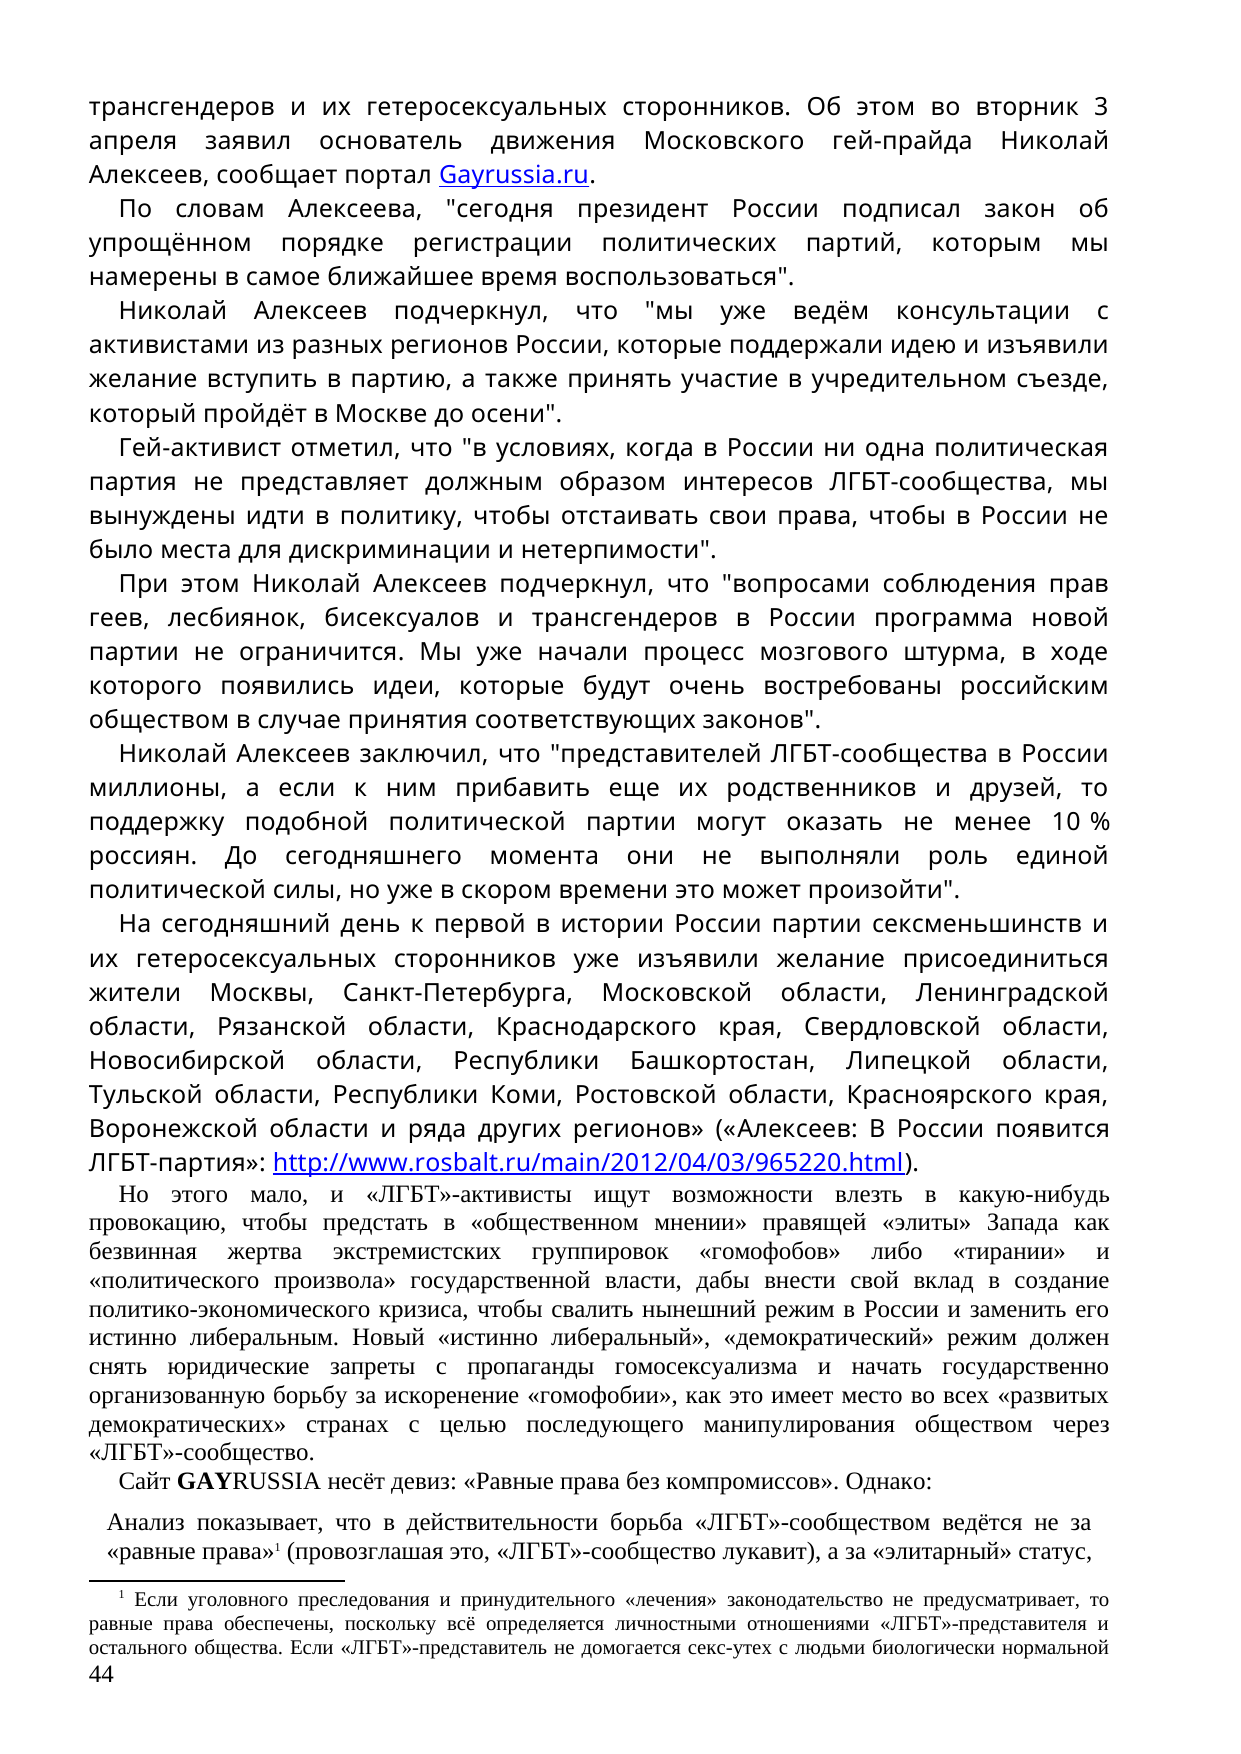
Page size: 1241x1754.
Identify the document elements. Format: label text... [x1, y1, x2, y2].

text трансгендеров и их гетеросексуальных сторонников. Об этом во вторник 3 апреля заявил основатель движения Московского гей-прайда Николай Алексеев, сообщает портал Gayrussia.ru. [89, 89, 1110, 191]
text Гей-активист отметил, что "в условиях, когда в России ни одна политическая партия не представляет должным образом интересов ЛГБТ-сообщества, мы вынуждены идти в политику, чтобы отстаивать свои права, чтобы в России не было места для дискриминации и нетерпимости". [89, 429, 1110, 566]
text Сайт GAYRUSSIA несёт девиз: «Равные права без компромиссов». Однако: [89, 1466, 1110, 1495]
text Николай Алексеев подчеркнул, что "мы уже ведём консультации с активистами из разных регионов России, которые поддержали идею и изъявили желание вступить в партию, а также принять участие в учредительном съезде, который пройдёт в Москве до осени". [89, 293, 1110, 429]
text Николай Алексеев заключил, что "представителей ЛГБТ-сообщества в России миллионы, а если к ним прибавить еще их родственников и друзей, то поддержку подобной политической партии могут оказать не менее 10 % россиян. До сегодняшнего момента они не выполняли роль единой политической силы, но уже в скором времени это может произойти". [89, 736, 1110, 906]
text По словам Алексеева, "сегодня президент России подписал закон об упрощённом порядке регистрации политических партий, которым мы намерены в самое ближайшее время воспользоваться". [89, 191, 1110, 293]
text На сегодняшний день к первой в истории России партии сексменьшинств и их гетеросексуальных сторонников уже изъявили желание присоединиться жители Москвы, Санкт-Петербурга, Московской области, Ленинградской области, Рязанской области, Краснодарского края, Свердловской области, Новосибирской области, Республики Башкортостан, Липецкой области, Тульской области, Республики Коми, Ростовской области, Красноярского края, Воронежской области и ряда других регионов» («Алексеев: В России появится ЛГБТ-партия»: http://www.rosbalt.ru/main/2012/04/03/965220.html). [89, 906, 1110, 1179]
text Но этого мало, и «ЛГБТ»-активисты ищут возможности влезть в какую-нибудь провокацию, чтобы предстать в «общественном мнении» правящей «элиты» Запада как безвинная жертва экстремистских группировок «гомофобов» либо «тирании» и «политического произвола» государственной власти, дабы внести свой вклад в создание политико-экономического кризиса, чтобы свалить нынешний режим в России и заменить его истинно либеральным. Новый «истинно либеральный», «демократический» режим должен снять юридические запреты с пропаганды гомосексуализма и начать государственно организованную борьбу за искоренение «гомофобии», как это имеет место во всех «развитых демократических» странах с целью последующего манипулирования обществом через «ЛГБТ»-сообщество. [89, 1179, 1110, 1466]
text Анализ показывает, что в действительности борьба «ЛГБТ»-сообществом ведётся не за «равные права» (провозглашая это, «ЛГБТ»-сообщество лукавит), а за «элитарный» статус, [106, 1507, 1093, 1565]
text Если уголовного преследования и принудительного «лечения» законодательство не предусматривает, то равные права обеспечены, поскольку всё определяется личностными отношениями «ЛГБТ»-представителя и остального общества. Если «ЛГБТ»-представитель не домогается секс-утех с людьми биологически нормальной половой ориентации, то проблем во взаимодействии с обществом у него не будет: выявить «ЛГБТ»-представителя (например, для того, чтобы ущемить его в правах), — весьма затруднительно в обществе, где владение адекватными навыками «экстрасенсорики» — явление достаточно редкое. [89, 1587, 1110, 1659]
text При этом Николай Алексеев подчеркнул, что "вопросами соблюдения прав геев, лесбиянок, бисексуалов и трансгендеров в России программа новой партии не ограничится. Мы уже начали процесс мозгового штурма, в ходе которого появились идеи, которые будут очень востребованы российским обществом в случае принятия соответствующих законов". [89, 566, 1110, 736]
